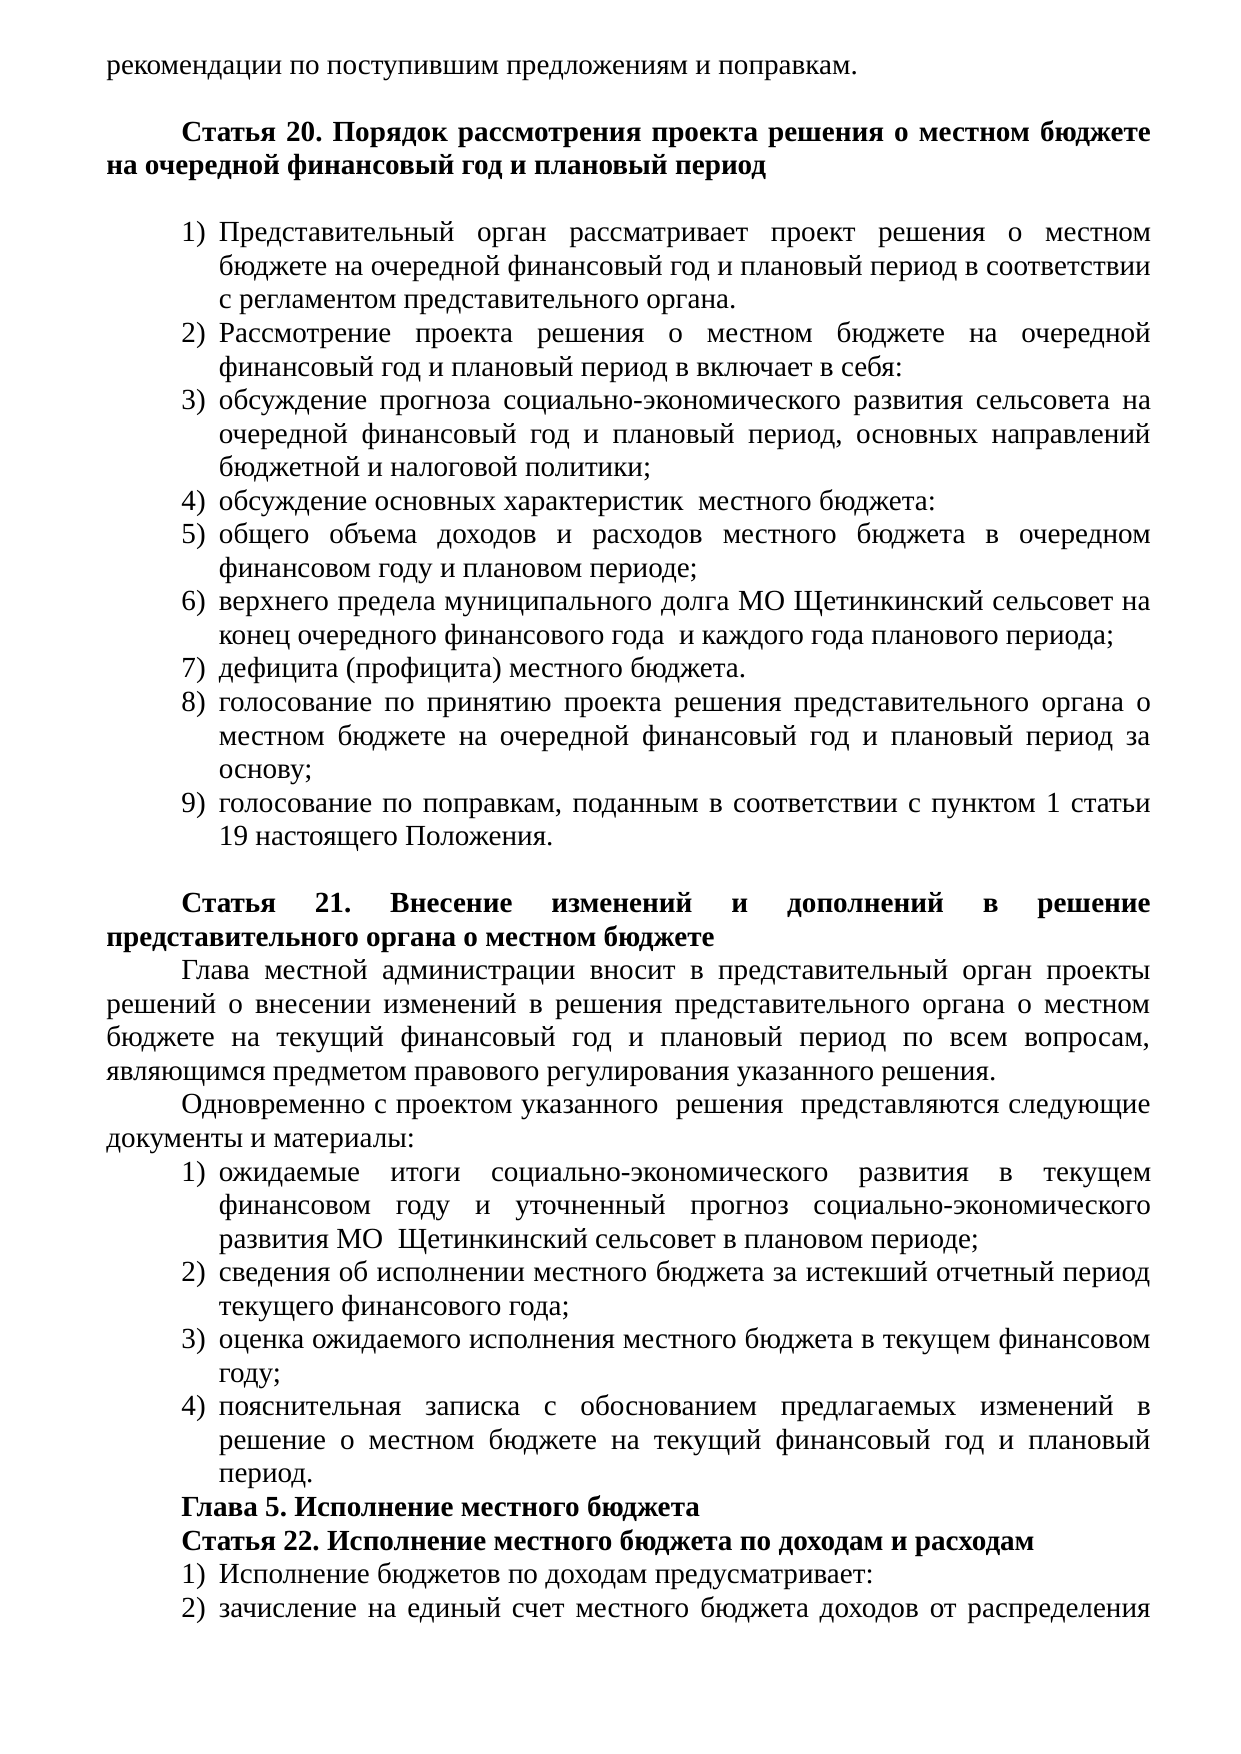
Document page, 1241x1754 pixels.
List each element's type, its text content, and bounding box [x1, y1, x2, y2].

list дефицита (профицита) местного бюджета. [181, 651, 1152, 684]
list ожидаемые итоги социально-экономического развития в текущем финансовом году и уточненный прогноз социально-экономического развития МО Щетинкинский сельсовет в плановом периоде; [181, 1154, 1152, 1254]
text Глава 5. Исполнение местного бюджета [106, 1489, 1152, 1523]
list обсуждение прогноза социально-экономического развития сельсовета на очередной финансовый год и плановый период, основных направлений бюджетной и налоговой политики; [181, 382, 1152, 483]
text Статья 22. Исполнение местного бюджета по доходам и расходам [106, 1523, 1152, 1556]
list верхнего предела муниципального долга МО Щетинкинский сельсовет на конец очередного финансового года и каждого года планового периода; [181, 583, 1152, 651]
text Глава местной администрации вносит в представительный орган проекты решений о внесении изменений в решения представительного органа о местном бюджете на текущий финансовый год и плановый период по всем вопросам, являющимся предметом правового регулирования указанного решения. [106, 952, 1152, 1087]
list общего объема доходов и расходов местного бюджета в очередном финансовом году и плановом периоде; [181, 516, 1152, 583]
list сведения об исполнении местного бюджета за истекший отчетный период текущего финансового года; [181, 1254, 1152, 1321]
text Статья 20. Порядок рассмотрения проекта решения о местном бюджете на очередной финансовый год и плановый период [106, 114, 1152, 181]
list голосование по принятию проекта решения представительного органа о местном бюджете на очередной финансовый год и плановый период за основу; [181, 684, 1152, 785]
list обсуждение основных характеристик местного бюджета: [181, 483, 1152, 516]
list оценка ожидаемого исполнения местного бюджета в текущем финансовом году; [181, 1321, 1152, 1388]
text Статья 21. Внесение изменений и дополнений в решение представительного органа о местном бюджете [106, 885, 1152, 952]
list зачисление на единый счет местного бюджета доходов от распределения [181, 1590, 1152, 1623]
list голосование по поправкам, поданным в соответствии с пунктом 1 статьи 19 настоящего Положения. [181, 785, 1152, 852]
text рекомендации по поступившим предложениям и поправкам. [106, 47, 1152, 80]
text Одновременно с проектом указанного решения представляются следующие документы и материалы: [106, 1087, 1152, 1154]
list Рассмотрение проекта решения о местном бюджете на очередной финансовый год и плановый период в включает в себя: [181, 315, 1152, 382]
list Исполнение бюджетов по доходам предусматривает: [181, 1556, 1152, 1590]
list Представительный орган рассматривает проект решения о местном бюджете на очередной финансовый год и плановый период в соответствии с регламентом представительного органа. [181, 214, 1152, 315]
list пояснительная записка с обоснованием предлагаемых изменений в решение о местном бюджете на текущий финансовый год и плановый период. [181, 1388, 1152, 1489]
